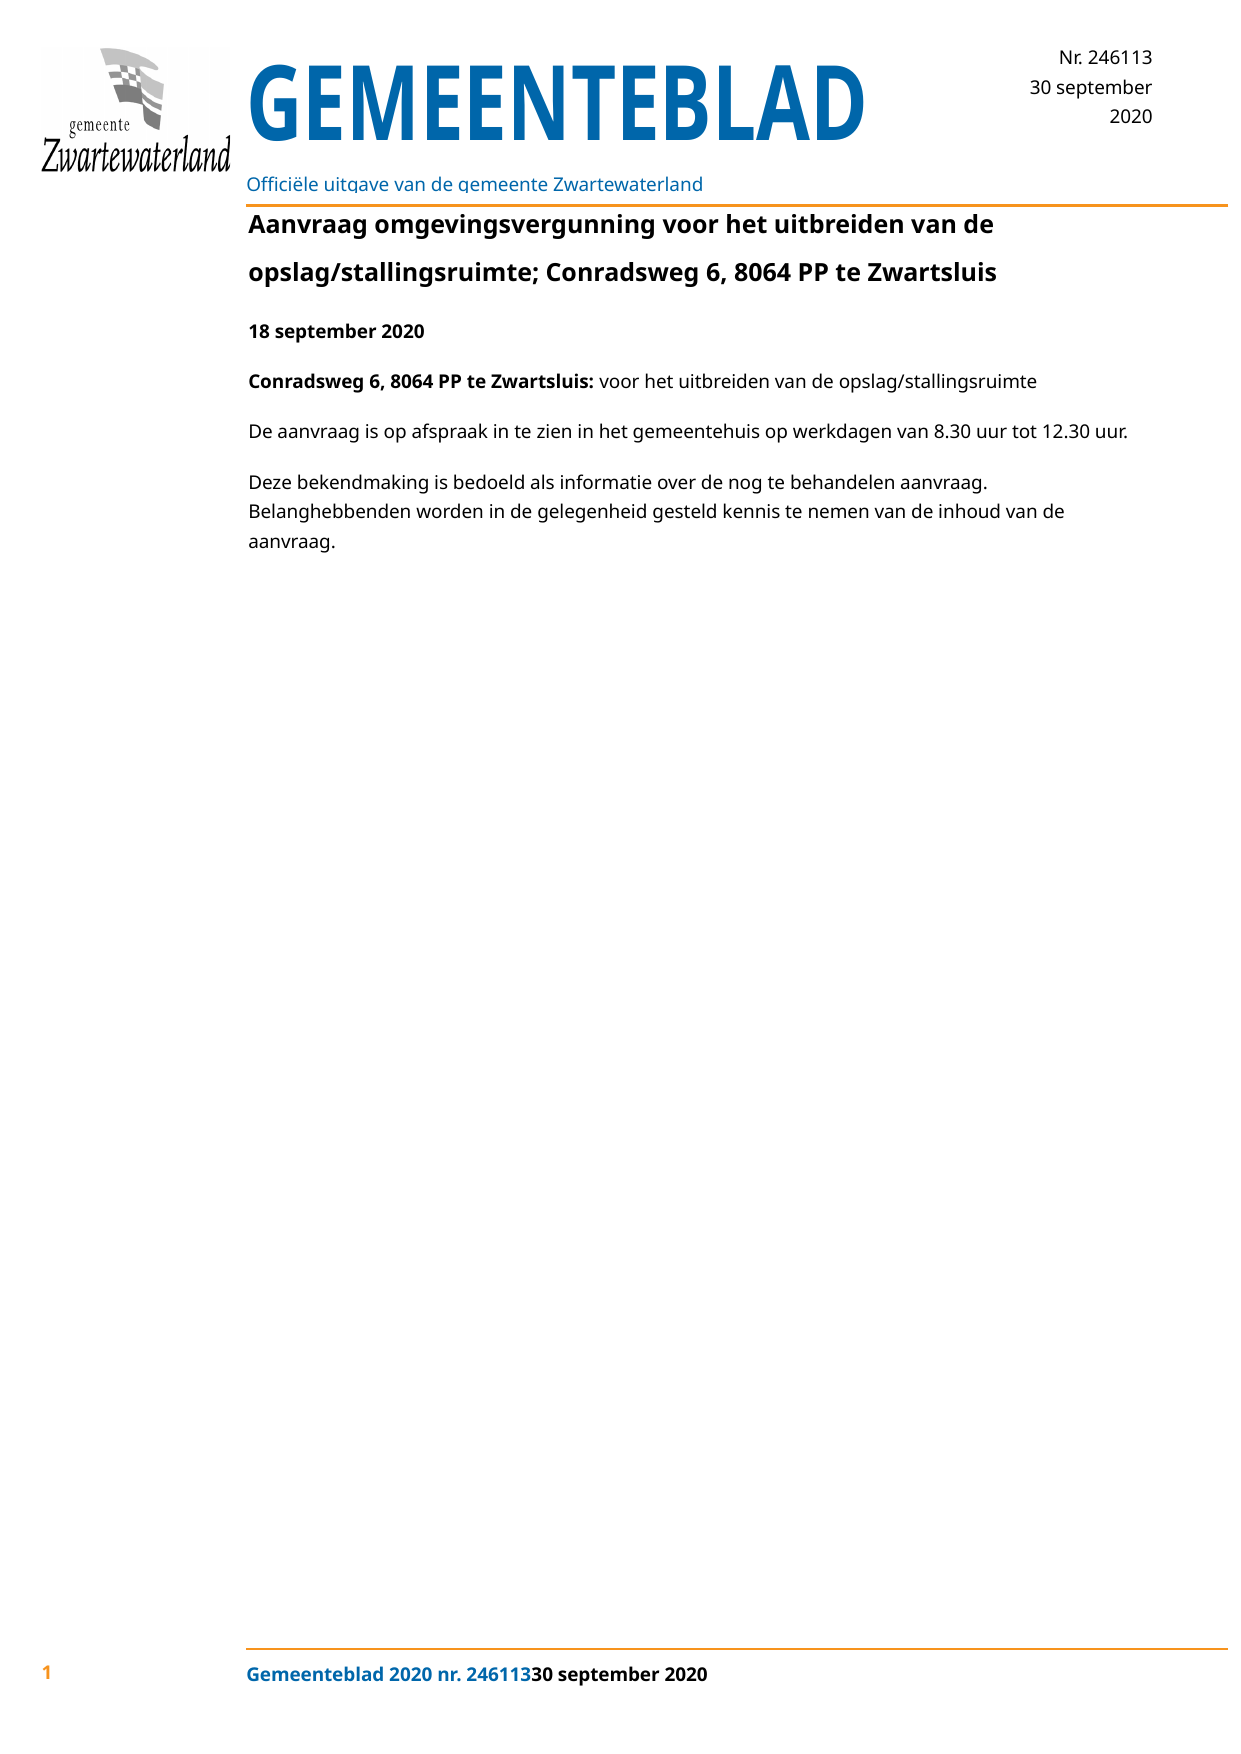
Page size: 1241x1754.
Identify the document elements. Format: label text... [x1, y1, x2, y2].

text Conradsweg 6, 8064 PP te Zwartsluis: voor het uitbreiden van de opslag/stallingsruimte [248, 368, 1152, 394]
picture [41, 47, 231, 172]
text Aanvraag omgevingsvergunning voor het uitbreiden van de opslag/stallingsruimte; Conradsweg 6, 8064 PP te Zwartsluis [248, 207, 1152, 288]
text De aanvraag is op afspraak in te zien in het gemeentehuis op werkdagen van 8.30 uur tot 12.30 uur. [248, 419, 1152, 444]
text Deze bekendmaking is bedoeld als informatie over de nog te behandelen aanvraag. Belanghebbenden worden in de gelegenheid gesteld kennis te nemen van de inhoud van de aanvraag. [248, 469, 1152, 554]
text 18 september 2020 [248, 318, 1152, 344]
